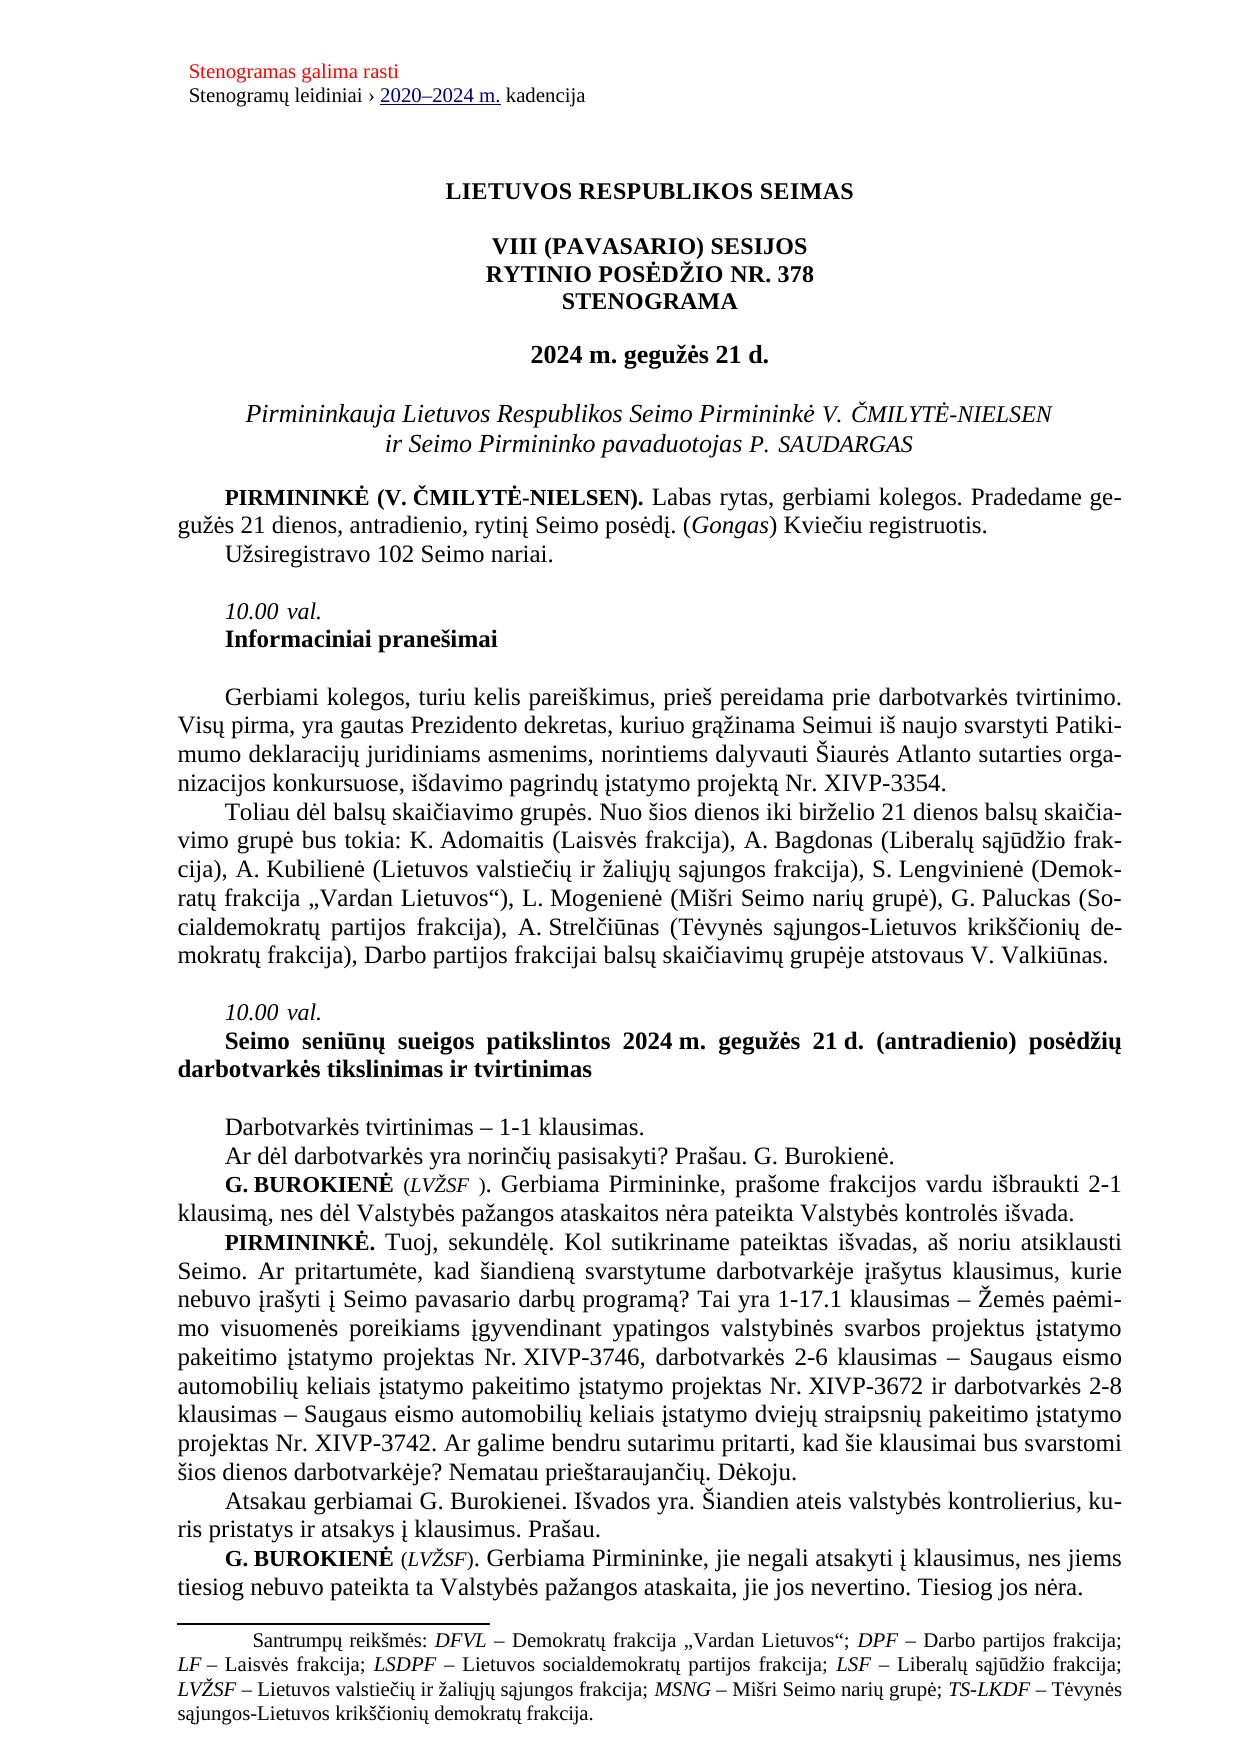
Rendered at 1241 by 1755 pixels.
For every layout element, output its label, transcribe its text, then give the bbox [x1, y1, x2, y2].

table_header Stenogramas galima rasti [177, 59, 1045, 83]
text To­liau dėl bal­sų skai­čia­vi­mo gru­pės. Nuo šios die­nos iki bir­že­lio 21 die­nos bal­sų skai­čia­vi­mo gru­pė bus to­kia: K. Ado­mai­tis (Lais­vės frak­ci­ja), A. Bag­do­nas (Li­be­ra­lų są­jū­džio frak­ci­ja), A. Ku­bi­lie­nė (Lie­tu­vos vals­tie­čių ir ža­lių­jų są­jun­gos frak­ci­ja), S. Leng­vi­nie­nė (De­mok­ra­tų frak­ci­ja „Var­dan Lie­tu­vos“), L. Mo­ge­nie­nė (Miš­ri Sei­mo na­rių gru­pė), G. Pa­luc­kas (So­cial­de­mok­ra­tų par­ti­jos frak­ci­ja), A. Strel­čiū­nas (Tė­vy­nės są­jun­gos-Lie­tu­vos krikš­čio­nių de­mok­ra­tų frak­ci­ja), Dar­bo par­ti­jos frak­ci­jai bal­sų skai­čia­vi­mų gru­pė­je at­sto­vaus V. Val­kiū­nas. [177, 797, 1122, 969]
text Pirmininkauja Lietuvos Respublikos Seimo Pirmininkė V. ČMILYTĖ-NIELSEN ir Seimo Pirmininko pavaduotojas P. SAUDARGAS [177, 398, 1122, 458]
text PIRMININKĖ. Tuoj, se­kun­dė­lę. Kol su­tik­ri­na­me pa­teik­tas iš­va­das, aš no­riu at­si­klaus­ti Sei­mo. Ar pri­tar­tu­mė­te, kad šian­die­ną svars­ty­tu­me dar­bo­tvarkėje įra­šy­tus klau­si­mus, ku­rie ne­bu­vo įra­šy­ti į Sei­mo pa­va­sa­rio dar­bų pro­gra­mą? Tai yra 1-17.1 klau­si­mas – Že­mės pa­ė­mi­mo vi­suo­me­nės po­rei­kiams įgy­ven­di­nant ypa­tin­gos vals­ty­bi­nės svar­bos pro­jek­tus įsta­ty­mo pa­kei­ti­mo įsta­ty­mo pro­jek­tas Nr. XIVP-3746, dar­bo­tvarkės 2-6 klau­si­mas – Sau­gaus eis­mo au­to­mo­bi­lių ke­liais įsta­ty­mo pa­kei­ti­mo įsta­ty­mo pro­jek­tas Nr. XIVP-3672 ir dar­bo­tvarkės 2-8 klau­si­mas – Sau­gaus eis­mo au­to­mo­bi­lių ke­liais įsta­ty­mo dvie­jų straips­nių pa­kei­ti­mo įsta­ty­mo pro­jek­tas Nr. XIVP-3742. Ar ga­li­me ben­dru su­ta­ri­mu pri­tar­ti, kad šie klau­si­mai bus svars­to­mi šios die­nos dar­bo­tvarkėje? Ne­ma­tau prieš­ta­rau­jan­čių. Dė­ko­ju. [177, 1227, 1122, 1486]
table_cell [177, 107, 1045, 131]
text Dar­bo­tvarkės tvir­ti­ni­mas – 1-1 klau­si­mas. [177, 1112, 1122, 1141]
text G. BUROKIENĖ (LVŽSF). Ger­bia­ma Pir­mi­nin­ke, pra­šo­me frak­ci­jos var­du iš­brauk­ti 2-1 klau­si­mą, nes dėl Vals­ty­bės pa­žan­gos ata­skai­tos nė­ra pa­teik­ta Vals­ty­bės kon­tro­lės iš­va­da. [177, 1169, 1122, 1227]
text 10.00 val. [224, 998, 1122, 1026]
text Sei­mo se­niū­nų su­ei­gos pa­tiks­lin­tos 2024 m. ge­gu­žės 21 d. (ant­ra­die­nio) po­sė­džių dar­bo­tvarkės tiks­li­ni­mas ir tvir­ti­ni­mas [177, 1026, 1122, 1083]
text Ger­bia­mi ko­le­gos, tu­riu ke­lis pa­reiš­ki­mus, prieš per­ei­da­ma prie dar­bo­tvarkės tvir­ti­ni­mo. Vi­sų pir­ma, yra gau­tas Pre­zi­den­to dek­re­tas, ku­riuo grą­ži­na­ma Sei­mui iš nau­jo svars­ty­ti Pa­ti­ki­mu­mo de­kla­ra­ci­jų ju­ri­di­niams as­me­nims, no­rin­tiems da­ly­vau­ti Šiau­rės At­lan­to su­tar­ties or­ga­ni­za­ci­jos kon­kur­suo­se, iš­da­vi­mo pa­grin­dų įsta­ty­mo pro­jek­tą Nr. XIVP-3354. [177, 682, 1122, 797]
title RYTINIO posėdžio NR. 378 [177, 260, 1122, 287]
title STENOGRAMA [177, 287, 1122, 315]
text PIRMININKĖ (V. ČMILYTĖ-NIELSEN). La­bas ry­tas, ger­bia­mi ko­le­gos. Pra­de­da­me ge­gu­žės 21 die­nos, ant­ra­die­nio, ry­ti­nį Sei­mo po­sė­dį. (Gon­gas) Kvie­čiu re­gist­ruo­tis. [177, 482, 1122, 539]
text 10.00 val. [224, 597, 1122, 624]
title LIETUVOS RESPUBLIKOS SEIMAS [177, 177, 1122, 204]
text Ar dėl dar­bo­tvarkės yra no­rin­čių pa­si­sa­ky­ti? Pra­šau. G. Bu­ro­kie­nė. [177, 1141, 1122, 1169]
text In­for­ma­ci­niai pra­ne­ši­mai [177, 624, 1122, 653]
title VIII (PAVASARIO) SESIJOS [177, 232, 1122, 260]
text Santrumpų reikšmės: DFVL – Demokratų frakcija „Vardan Lietuvos“; DPF – Darbo partijos frakcija; LF – Laisvės frakcija; LSDPF – Lietuvos socialdemokratų partijos frakcija; LSF – Liberalų sąjūdžio frakcija; LVŽSF – Lietuvos valstiečių ir žaliųjų sąjungos frakcija; MSNG – Mišri Seimo narių grupė; TS-LKDF – Tėvynės sąjungos-Lietuvos krikščionių demokratų frakcija. [177, 1624, 1122, 1724]
text 2024 m. gegužės 21 d. [177, 339, 1122, 369]
text Už­si­re­gist­ra­vo 102 Sei­mo na­riai. [177, 539, 1122, 568]
table_cell Stenogramų leidiniai › 2020–2024 m. kadencija [177, 83, 1045, 107]
text At­sa­kau ger­bia­mai G. Bu­ro­kie­nei. Iš­va­dos yra. Šian­dien at­eis vals­ty­bės kon­tro­lie­rius, ku­ris pri­sta­tys ir at­sa­kys į klau­si­mus. Pra­šau. [177, 1486, 1122, 1543]
text G. BUROKIENĖ (LVŽSF). Ger­bia­ma Pir­mi­nin­ke, jie ne­ga­li at­sa­ky­ti į klau­si­mus, nes jiems tie­siog ne­bu­vo pa­teik­ta ta Vals­ty­bės pa­žan­gos ata­skai­ta, jie jos ne­ver­ti­no. Tie­siog jos nė­ra. [177, 1543, 1122, 1601]
